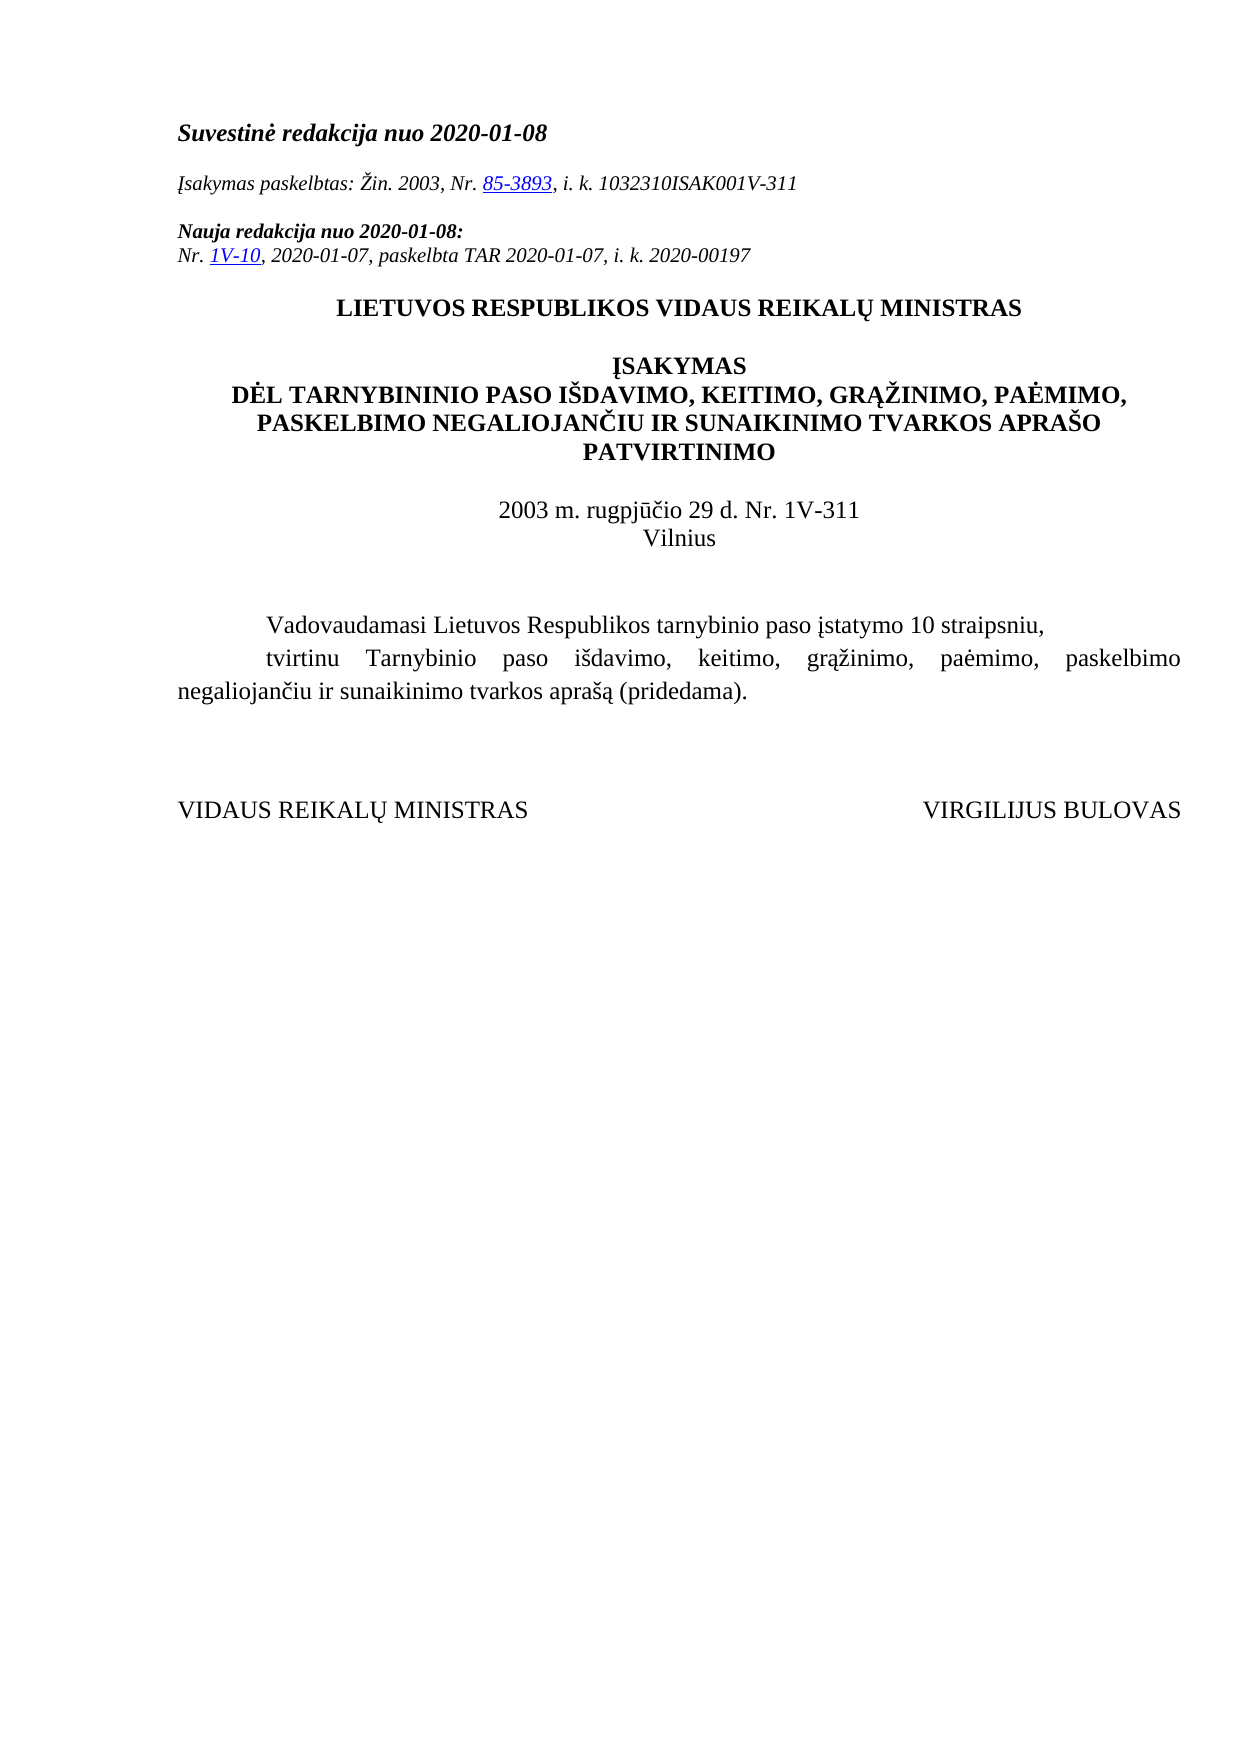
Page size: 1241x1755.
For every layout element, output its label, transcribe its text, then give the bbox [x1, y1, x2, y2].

text DĖL TARNYBININIO PASO IŠDAVIMO, KEITIMO, GRĄŽINIMO, PAĖMIMO, PASKELBIMO NEGALIOJANČIU IR SUNAIKINIMO TVARKOS APRAŠO PATVIRTINIMO [177, 380, 1181, 466]
text LIETUVOS RESPUBLIKOS VIDAUS REIKALŲ MINISTRAS [177, 293, 1181, 322]
text Nauja redakcija nuo 2020-01-08: [177, 219, 1181, 243]
text Vadovaudamasi Lietuvos Respublikos tarnybinio paso įstatymo 10 straipsniu, [177, 610, 1181, 638]
text Įsakymas paskelbtas: Žin. 2003, Nr. 85-3893, i. k. 1032310ISAK001V-311 [177, 171, 1181, 195]
text Suvestinė redakcija nuo 2020-01-08 [177, 118, 1181, 147]
text Vilnius [177, 523, 1181, 552]
text VIDAUS REIKALŲ MINISTRAS VIRGILIJUS BULOVAS [177, 795, 1181, 824]
text 2003 m. rugpjūčio 29 d. Nr. 1V-311 [177, 495, 1181, 523]
text tvirtinu Tarnybinio paso išdavimo, keitimo, grąžinimo, paėmimo, paskelbimo negaliojančiu ir sunaikinimo tvarkos aprašą (pridedama). [177, 643, 1181, 704]
text ĮSAKYMAS [177, 351, 1181, 380]
text Nr. 1V-10, 2020-01-07, paskelbta TAR 2020-01-07, i. k. 2020-00197 [177, 243, 1181, 267]
